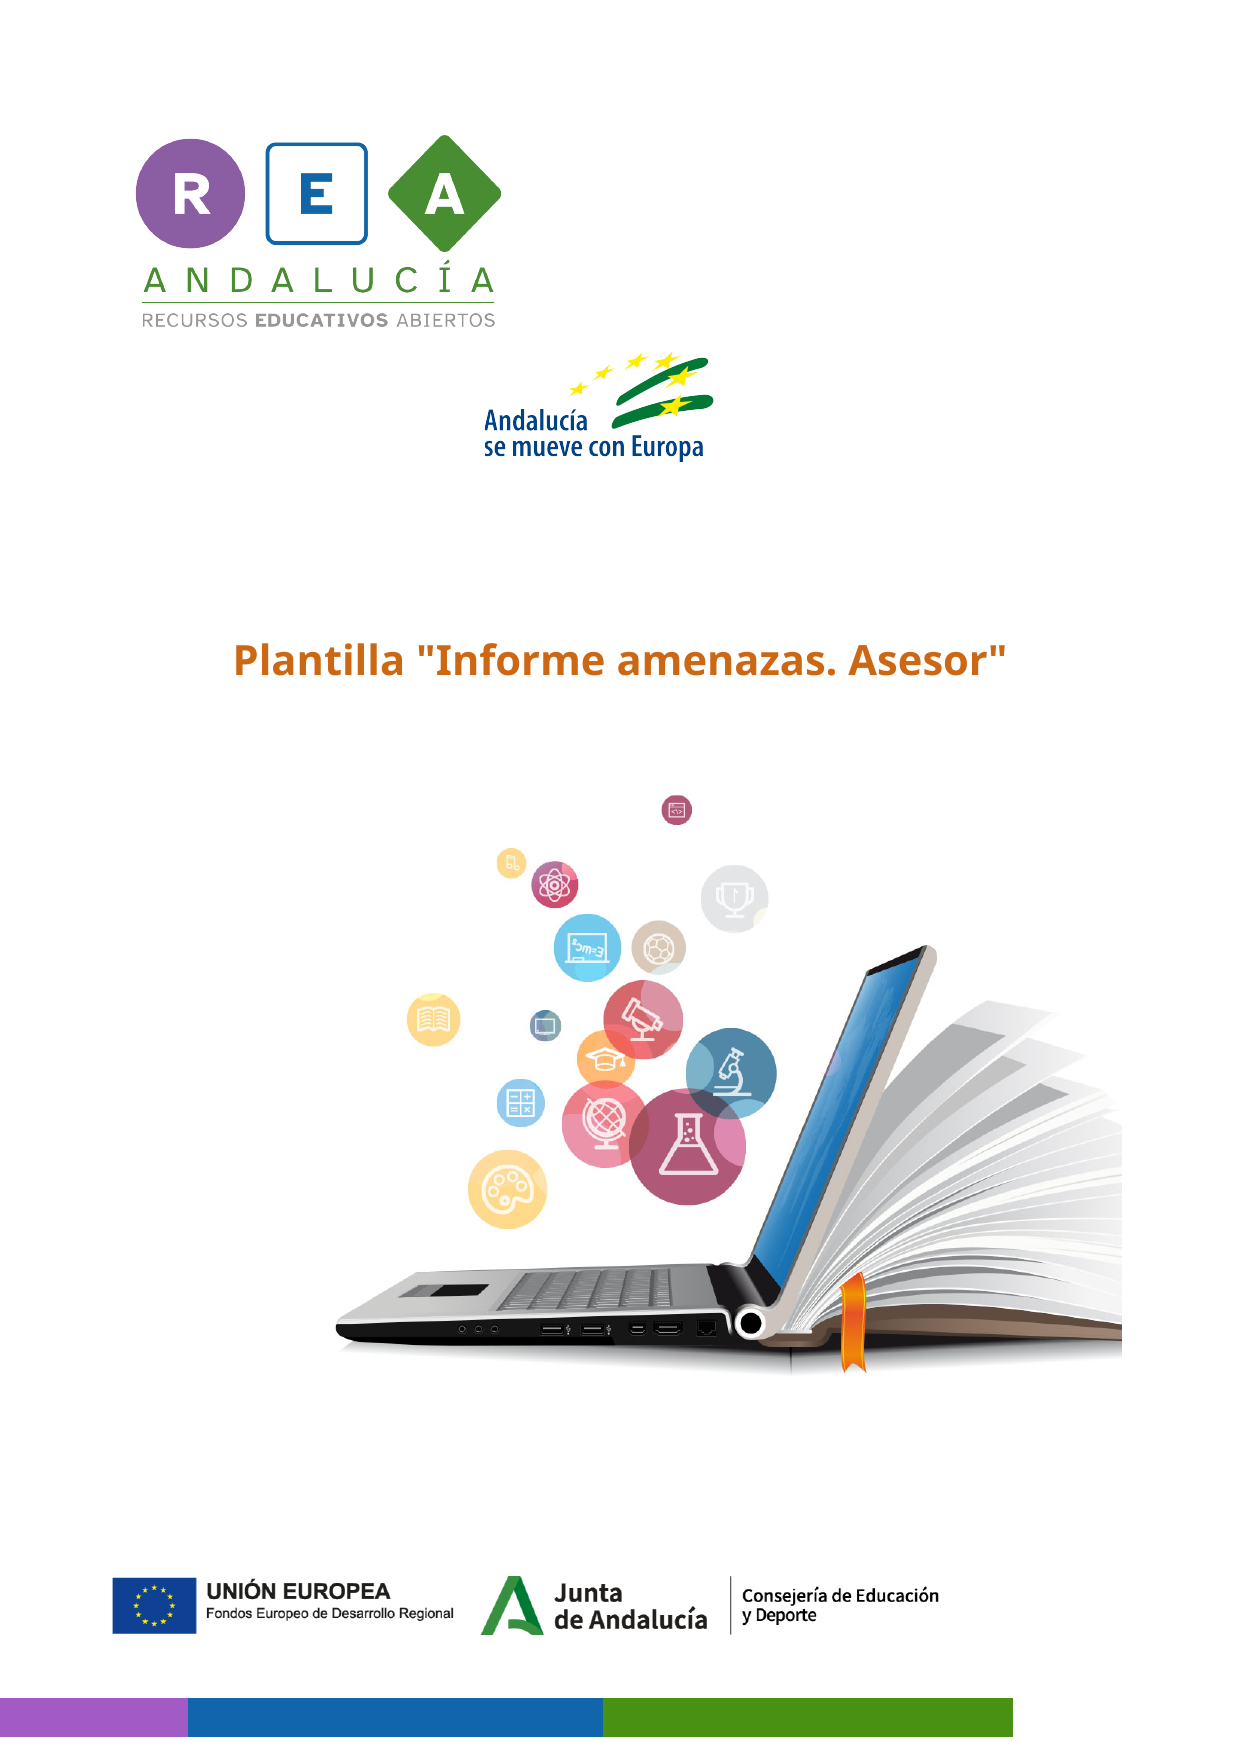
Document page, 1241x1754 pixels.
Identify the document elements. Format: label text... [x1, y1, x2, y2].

picture [0, 1490, 1013, 1737]
title Plantilla "Informe amenazas. Asesor" [118, 631, 1122, 687]
picture [290, 762, 1122, 1404]
picture [118, 118, 715, 462]
